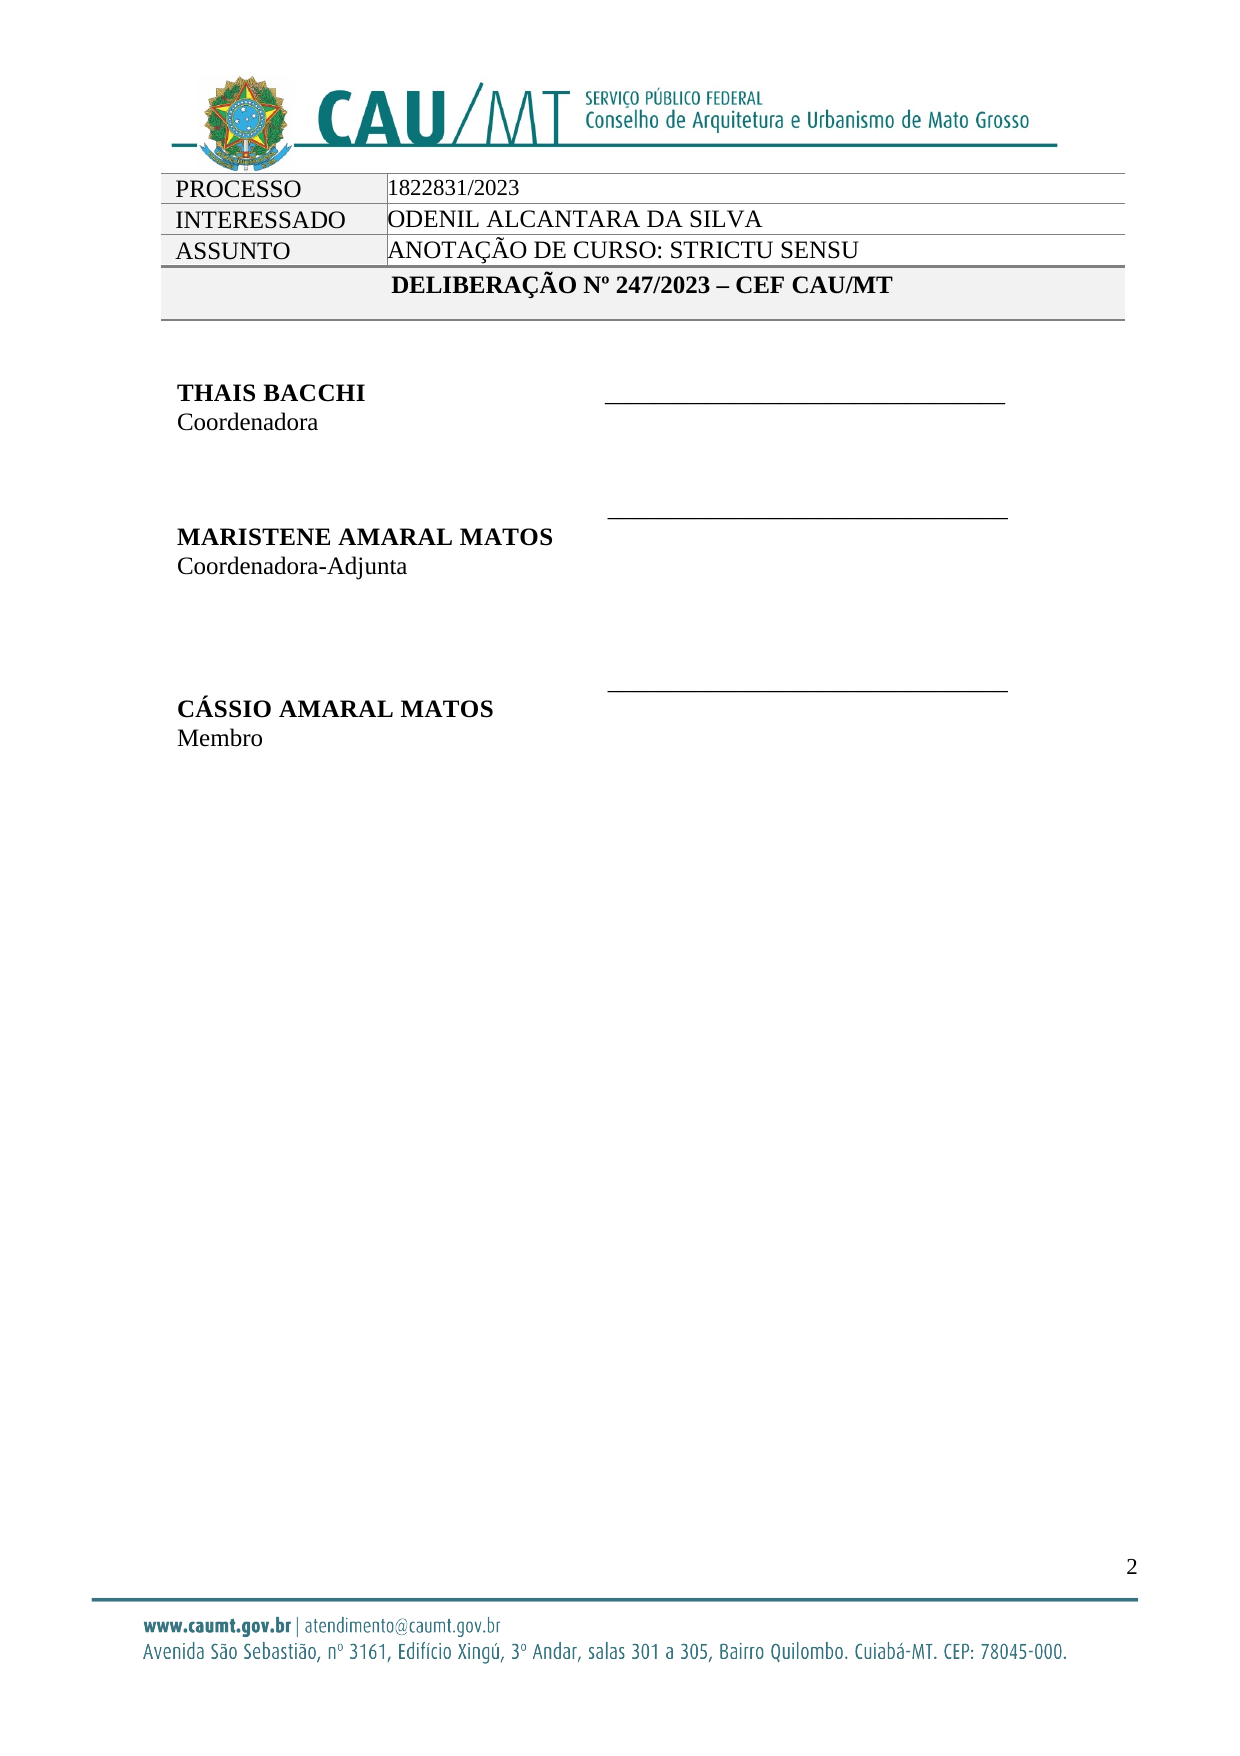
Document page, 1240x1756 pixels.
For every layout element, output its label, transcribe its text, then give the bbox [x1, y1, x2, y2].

table_header Thais bacchI Coordenadora MARISTENE AMARAL MATOS Coordenadora-Adjunta CÁSSIO AMARAL MATOS Membro [92, 378, 593, 867]
table_header ________________________________ ________________________________ ________________________________ [594, 378, 1021, 867]
